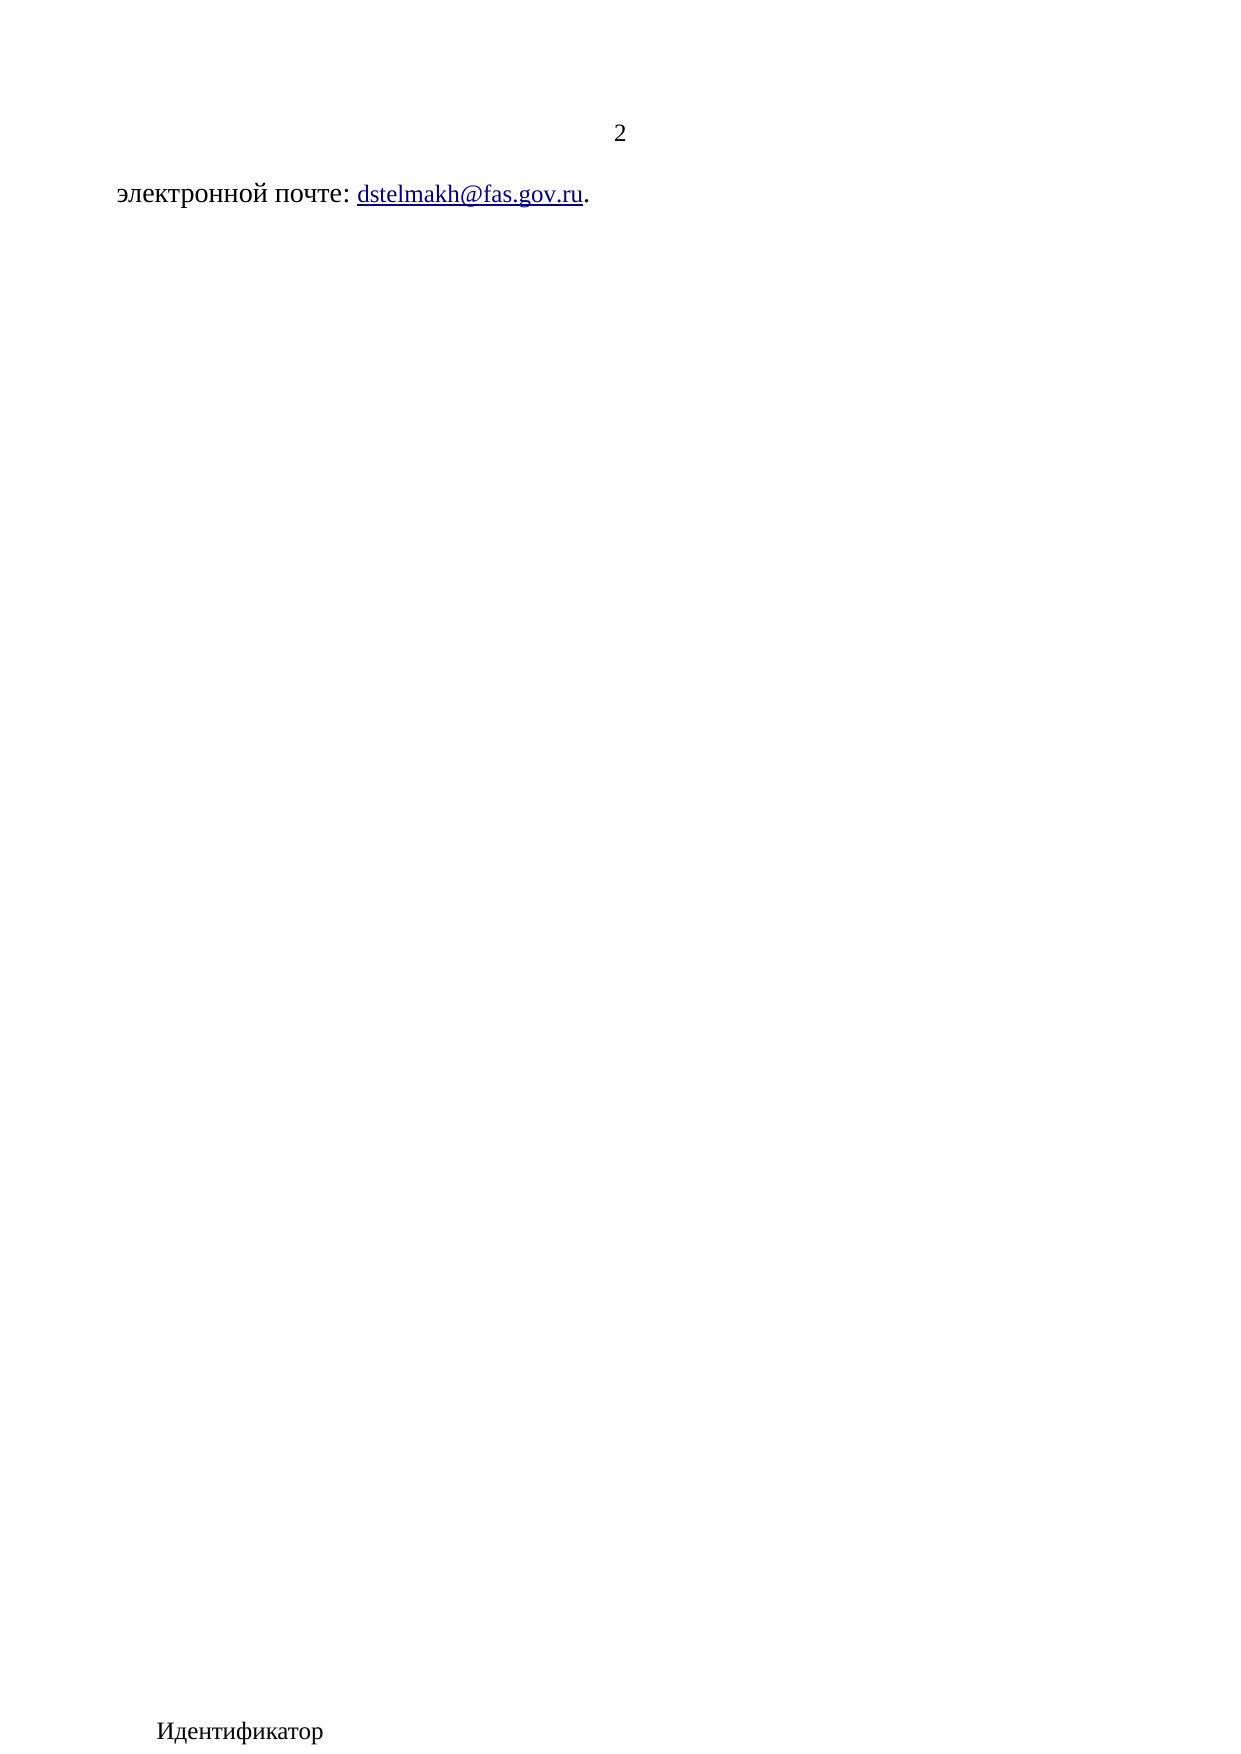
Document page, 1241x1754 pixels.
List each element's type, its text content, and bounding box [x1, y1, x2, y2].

list электронной почте: dstelmakh@fas.gov.ru. [116, 176, 1122, 209]
